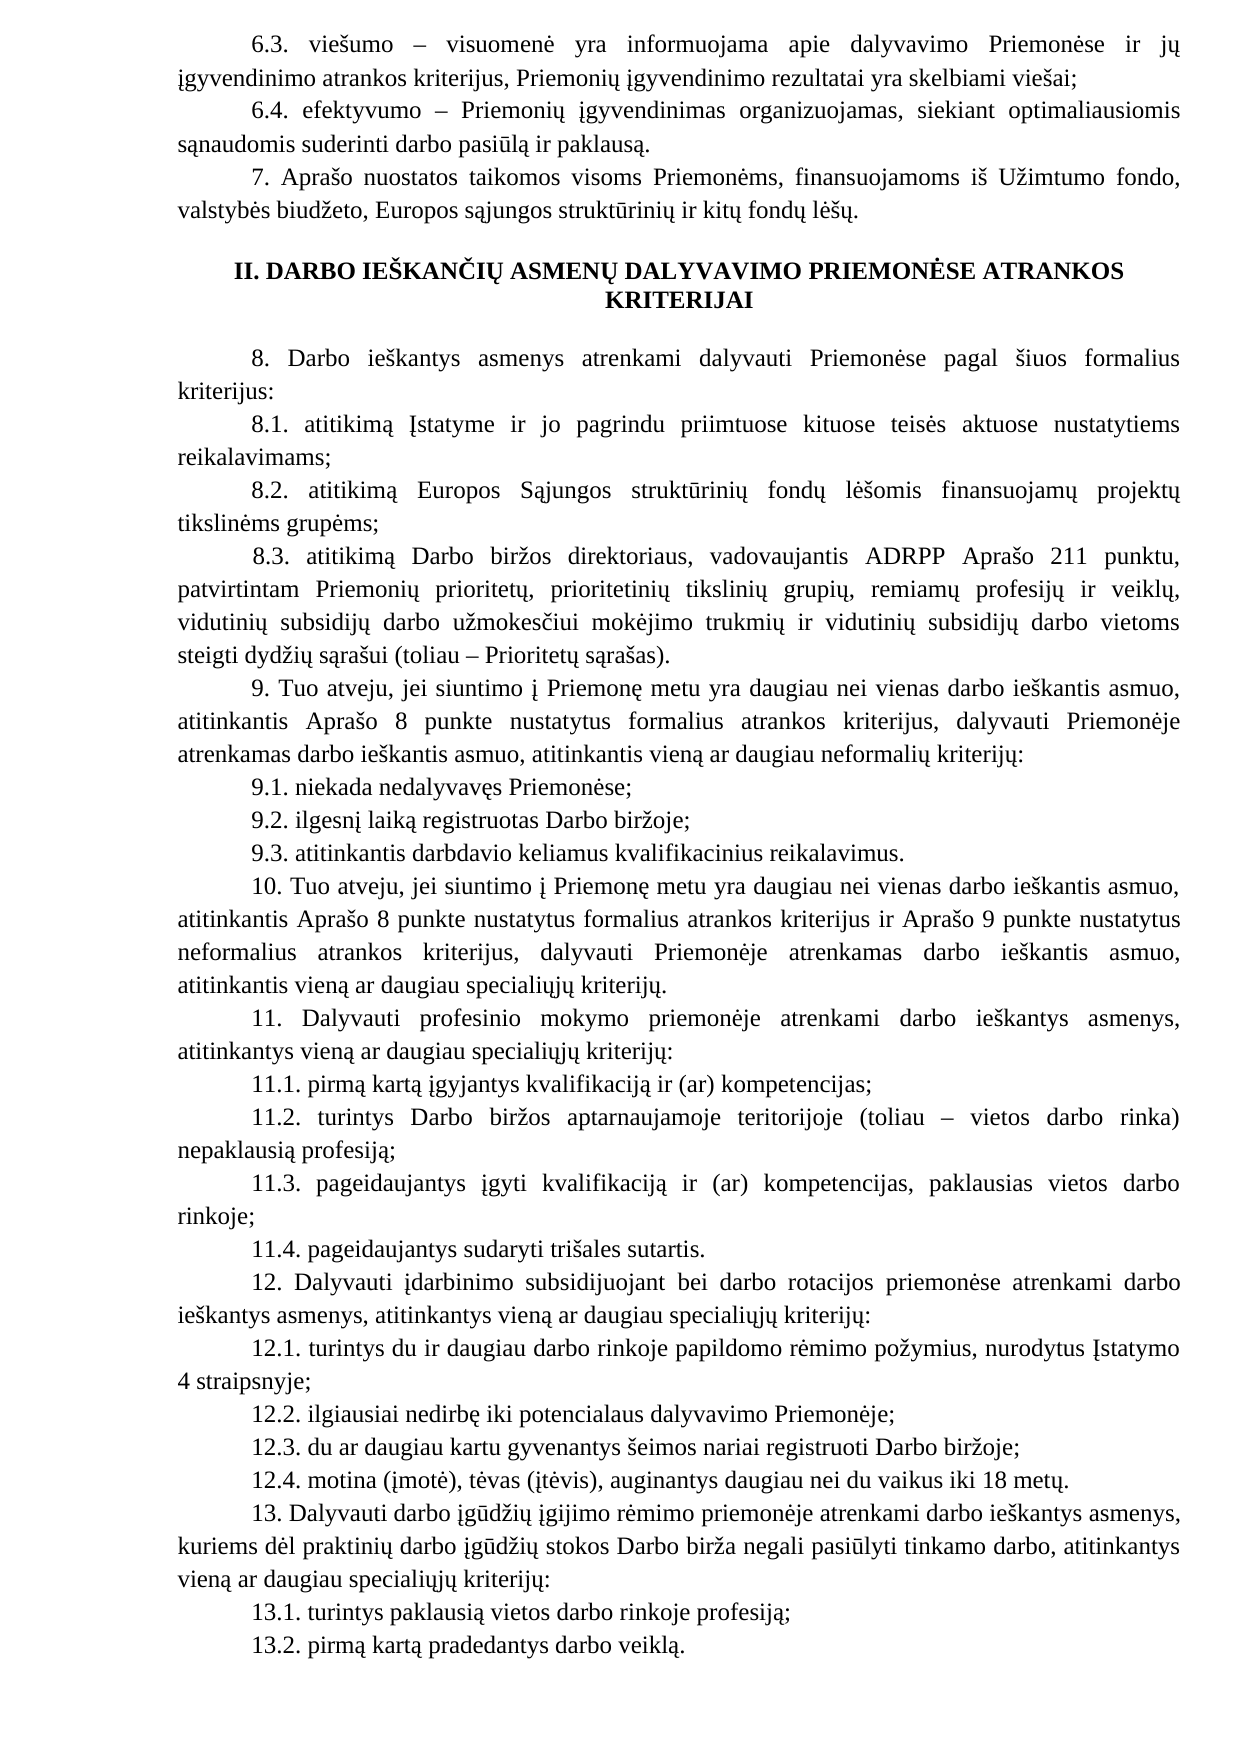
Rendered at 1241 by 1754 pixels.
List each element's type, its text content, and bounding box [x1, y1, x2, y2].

text 8.3. atitikimą Darbo biržos direktoriaus, vadovaujantis ADRPP Aprašo 211 punktu, patvirtintam Priemonių prioritetų, prioritetinių tikslinių grupių, remiamų profesijų ir veiklų, vidutinių subsidijų darbo užmokesčiui mokėjimo trukmių ir vidutinių subsidijų darbo vietoms steigti dydžių sąrašui (toliau – Prioritetų sąrašas). [177, 541, 1181, 669]
text 12.4. motina (įmotė), tėvas (įtėvis), auginantys daugiau nei du vaikus iki 18 metų. [177, 1465, 1181, 1494]
text 9. Tuo atveju, jei siuntimo į Priemonę metu yra daugiau nei vienas darbo ieškantis asmuo, atitinkantis Aprašo 8 punkte nustatytus formalius atrankos kriterijus, dalyvauti Priemonėje atrenkamas darbo ieškantis asmuo, atitinkantis vieną ar daugiau neformalių kriterijų: [177, 673, 1181, 768]
text 13.2. pirmą kartą pradedantys darbo veiklą. [177, 1631, 1181, 1659]
text 8.2. atitikimą Europos Sąjungos struktūrinių fondų lėšomis finansuojamų projektų tikslinėms grupėms; [177, 475, 1181, 537]
text 9.1. niekada nedalyvavęs Priemonėse; [177, 772, 1181, 801]
text 13.1. turintys paklausią vietos darbo rinkoje profesiją; [177, 1597, 1181, 1626]
text II. DARBO IEŠKANČIŲ ASMENŲ DALYVAVIMO PRIEMONĖSE ATRANKOS KRITERIJAI [177, 256, 1181, 314]
text 6.3. viešumo – visuomenė yra informuojama apie dalyvavimo Priemonėse ir jų įgyvendinimo atrankos kriterijus, Priemonių įgyvendinimo rezultatai yra skelbiami viešai; [177, 29, 1181, 91]
text 11.1. pirmą kartą įgyjantys kvalifikaciją ir (ar) kompetencijas; [177, 1069, 1181, 1098]
text 11.3. pageidaujantys įgyti kvalifikaciją ir (ar) kompetencijas, paklausias vietos darbo rinkoje; [177, 1168, 1181, 1230]
text 6.4. efektyvumo – Priemonių įgyvendinimas organizuojamas, siekiant optimaliausiomis sąnaudomis suderinti darbo pasiūlą ir paklausą. [177, 96, 1181, 157]
text 9.2. ilgesnį laiką registruotas Darbo biržoje; [177, 805, 1181, 834]
text 10. Tuo atveju, jei siuntimo į Priemonę metu yra daugiau nei vienas darbo ieškantis asmuo, atitinkantis Aprašo 8 punkte nustatytus formalius atrankos kriterijus ir Aprašo 9 punkte nustatytus neformalius atrankos kriterijus, dalyvauti Priemonėje atrenkamas darbo ieškantis asmuo, atitinkantis vieną ar daugiau specialiųjų kriterijų. [177, 871, 1181, 999]
text 11.4. pageidaujantys sudaryti trišales sutartis. [177, 1234, 1181, 1263]
text 9.3. atitinkantis darbdavio keliamus kvalifikacinius reikalavimus. [177, 838, 1181, 867]
text 12.3. du ar daugiau kartu gyvenantys šeimos nariai registruoti Darbo biržoje; [177, 1432, 1181, 1461]
text 11.2. turintys Darbo biržos aptarnaujamoje teritorijoje (toliau – vietos darbo rinka) nepaklausią profesiją; [177, 1102, 1181, 1164]
text 12. Dalyvauti įdarbinimo subsidijuojant bei darbo rotacijos priemonėse atrenkami darbo ieškantys asmenys, atitinkantys vieną ar daugiau specialiųjų kriterijų: [177, 1267, 1181, 1329]
text 12.1. turintys du ir daugiau darbo rinkoje papildomo rėmimo požymius, nurodytus Įstatymo 4 straipsnyje; [177, 1333, 1181, 1395]
text 11. Dalyvauti profesinio mokymo priemonėje atrenkami darbo ieškantys asmenys, atitinkantys vieną ar daugiau specialiųjų kriterijų: [177, 1003, 1181, 1065]
text 8. Darbo ieškantys asmenys atrenkami dalyvauti Priemonėse pagal šiuos formalius kriterijus: [177, 343, 1181, 404]
text 13. Dalyvauti darbo įgūdžių įgijimo rėmimo priemonėje atrenkami darbo ieškantys asmenys, kuriems dėl praktinių darbo įgūdžių stokos Darbo birža negali pasiūlyti tinkamo darbo, atitinkantys vieną ar daugiau specialiųjų kriterijų: [177, 1498, 1181, 1593]
text 12.2. ilgiausiai nedirbę iki potencialaus dalyvavimo Priemonėje; [177, 1399, 1181, 1428]
text 8.1. atitikimą Įstatyme ir jo pagrindu priimtuose kituose teisės aktuose nustatytiems reikalavimams; [177, 409, 1181, 471]
text 7. Aprašo nuostatos taikomos visoms Priemonėms, finansuojamoms iš Užimtumo fondo, valstybės biudžeto, Europos sąjungos struktūrinių ir kitų fondų lėšų. [177, 162, 1181, 223]
